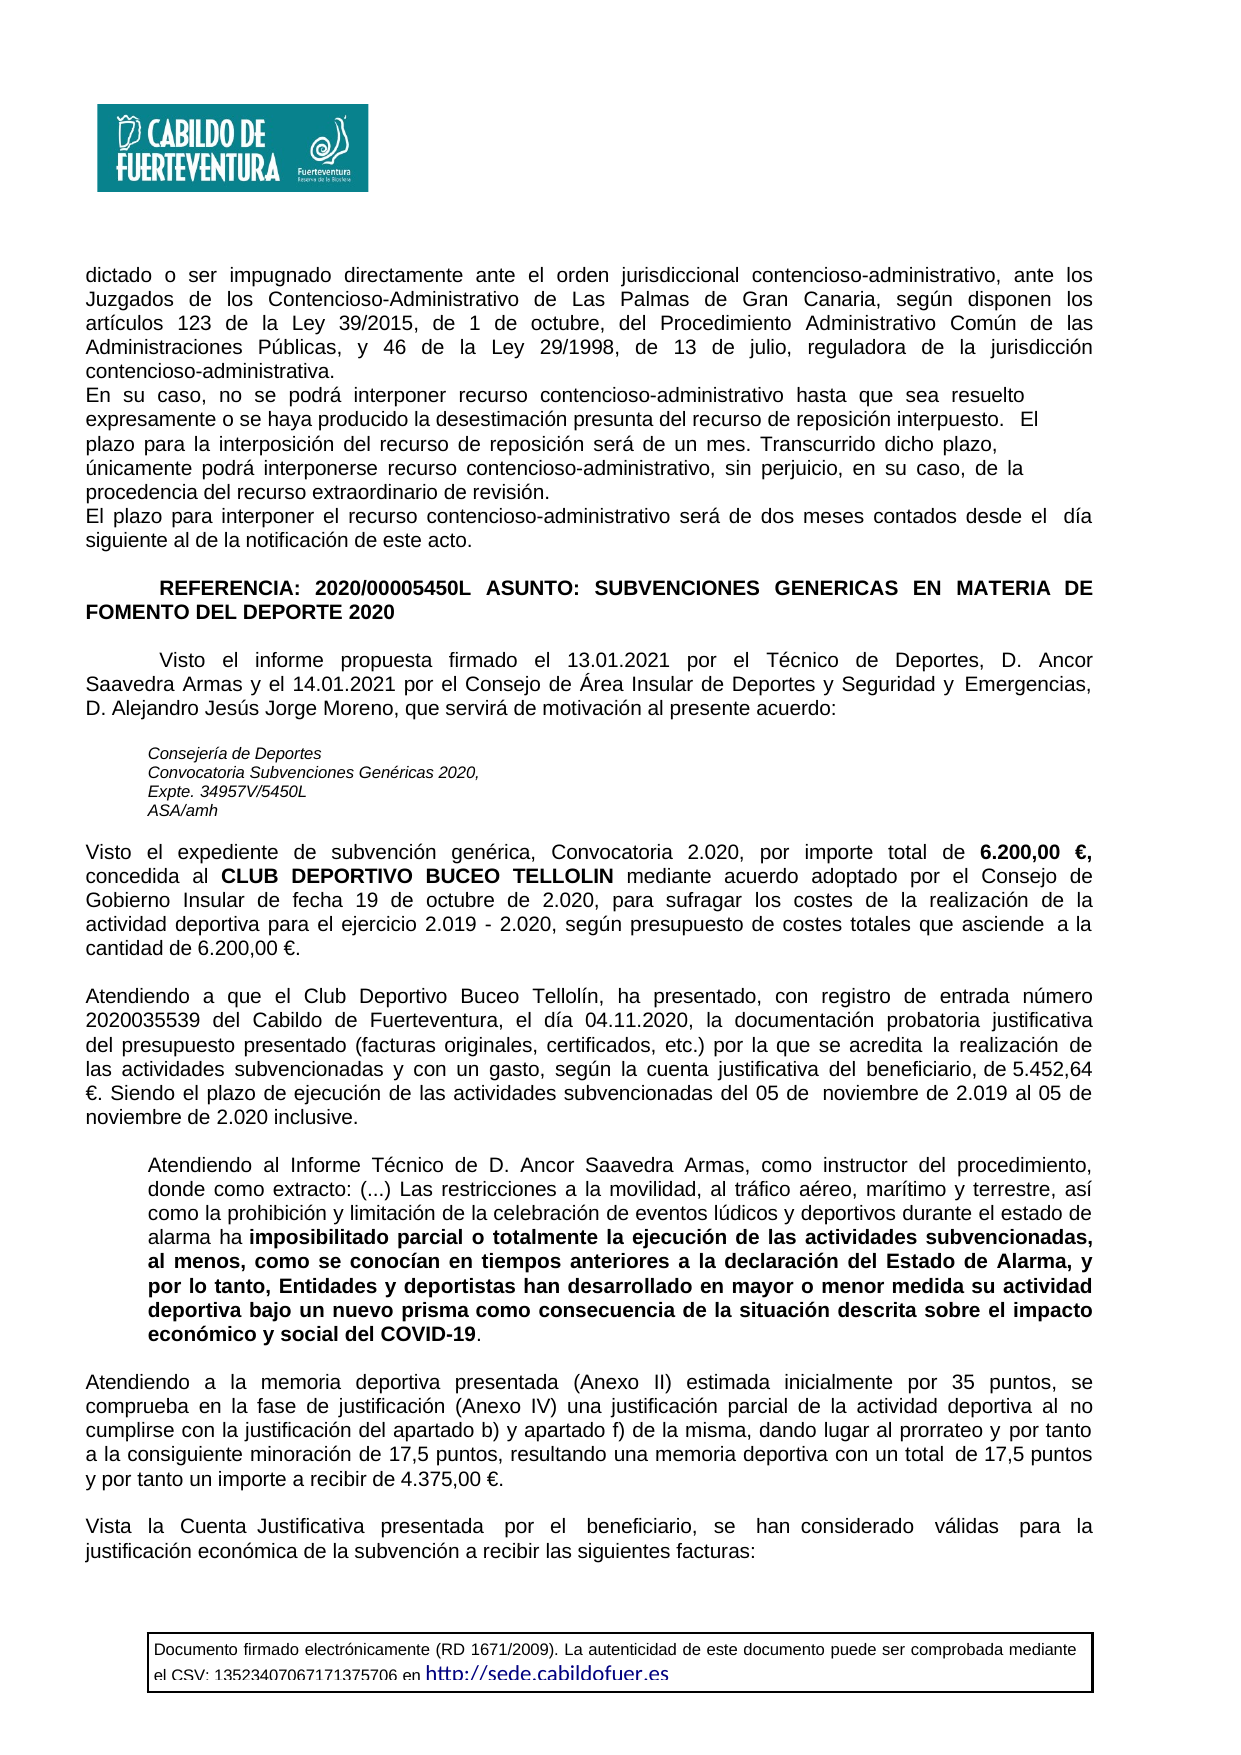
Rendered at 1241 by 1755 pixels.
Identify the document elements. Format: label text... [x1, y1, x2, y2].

text ASA/amh [148, 801, 1107, 820]
text Vista la Cuenta Justificativa presentada por el beneficiario, se han considerado válidas para la justificación económica de la subvención a recibir las siguientes facturas: [85, 1514, 1093, 1562]
text dictado o ser impugnado directamente ante el orden jurisdiccional contencioso-administrativo, ante los Juzgados de los Contencioso-Administrativo de Las Palmas de Gran Canaria, según disponen los artículos 123 de la Ley 39/2015, de 1 de octubre, del Procedimiento Administrativo Común de las Administraciones Públicas, y 46 de la Ley 29/1998, de 13 de julio, reguladora de la jurisdicción contencioso-administrativa. [85, 262, 1093, 383]
text Visto el informe propuesta firmado el 13.01.2021 por el Técnico de Deportes, D. Ancor Saavedra Armas y el 14.01.2021 por el Consejo de Área Insular de Deportes y Seguridad y Emergencias, D. Alejandro Jesús Jorge Moreno, que servirá de motivación al presente acuerdo: [85, 648, 1093, 720]
text En su caso, no se podrá interponer recurso contencioso-administrativo hasta que sea resuelto expresamente o se haya producido la desestimación presunta del recurso de reposición interpuesto. El plazo para la interposición del recurso de reposición será de un mes. Transcurrido dicho plazo, únicamente podrá interponerse recurso contencioso-administrativo, sin perjuicio, en su caso, de la procedencia del recurso extraordinario de revisión. [85, 383, 1088, 504]
text Convocatoria Subvenciones Genéricas 2020, Expte. 34957V/5450L [148, 763, 525, 801]
text Atendiendo al Informe Técnico de D. Ancor Saavedra Armas, como instructor del procedimiento, donde como extracto: (...) Las restricciones a la movilidad, al tráfico aéreo, marítimo y terrestre, así como la prohibición y limitación de la celebración de eventos lúdicos y deportivos durante el estado de alarma ha imposibilitado parcial o totalmente la ejecución de las actividades subvencionadas, al menos, como se conocían en tiempos anteriores a la declaración del Estado de Alarma, y por lo tanto, Entidades y deportistas han desarrollado en mayor o menor medida su actividad deportiva bajo un nuevo prisma como consecuencia de la situación descrita sobre el impacto económico y social del COVID-19. [148, 1153, 1093, 1346]
text Consejería de Deportes [148, 744, 1107, 763]
text Visto el expediente de subvención genérica, Convocatoria 2.020, por importe total de 6.200,00 €, concedida al CLUB DEPORTIVO BUCEO TELLOLIN mediante acuerdo adoptado por el Consejo de Gobierno Insular de fecha 19 de octubre de 2.020, para sufragar los costes de la realización de la actividad deportiva para el ejercicio 2.019 - 2.020, según presupuesto de costes totales que asciende a la cantidad de 6.200,00 €. [85, 839, 1093, 960]
text Atendiendo a la memoria deportiva presentada (Anexo II) estimada inicialmente por 35 puntos, se comprueba en la fase de justificación (Anexo IV) una justificación parcial de la actividad deportiva al no cumplirse con la justificación del apartado b) y apartado f) de la misma, dando lugar al prorrateo y por tanto a la consiguiente minoración de 17,5 puntos, resultando una memoria deportiva con un total de 17,5 puntos y por tanto un importe a recibir de 4.375,00 €. [85, 1370, 1093, 1490]
text Atendiendo a que el Club Deportivo Buceo Tellolín, ha presentado, con registro de entrada número 2020035539 del Cabildo de Fuerteventura, el día 04.11.2020, la documentación probatoria justificativa del presupuesto presentado (facturas originales, certificados, etc.) por la que se acredita la realización de las actividades subvencionadas y con un gasto, según la cuenta justificativa del beneficiario, de 5.452,64 €. Siendo el plazo de ejecución de las actividades subvencionadas del 05 de noviembre de 2.019 al 05 de noviembre de 2.020 inclusive. [85, 984, 1093, 1129]
subtitle REFERENCIA: 2020/00005450L ASUNTO: SUBVENCIONES GENERICAS EN MATERIA DE FOMENTO DEL DEPORTE 2020 [85, 576, 1093, 624]
text El plazo para interponer el recurso contencioso-administrativo será de dos meses contados desde el día siguiente al de la notificación de este acto. [85, 504, 1093, 552]
